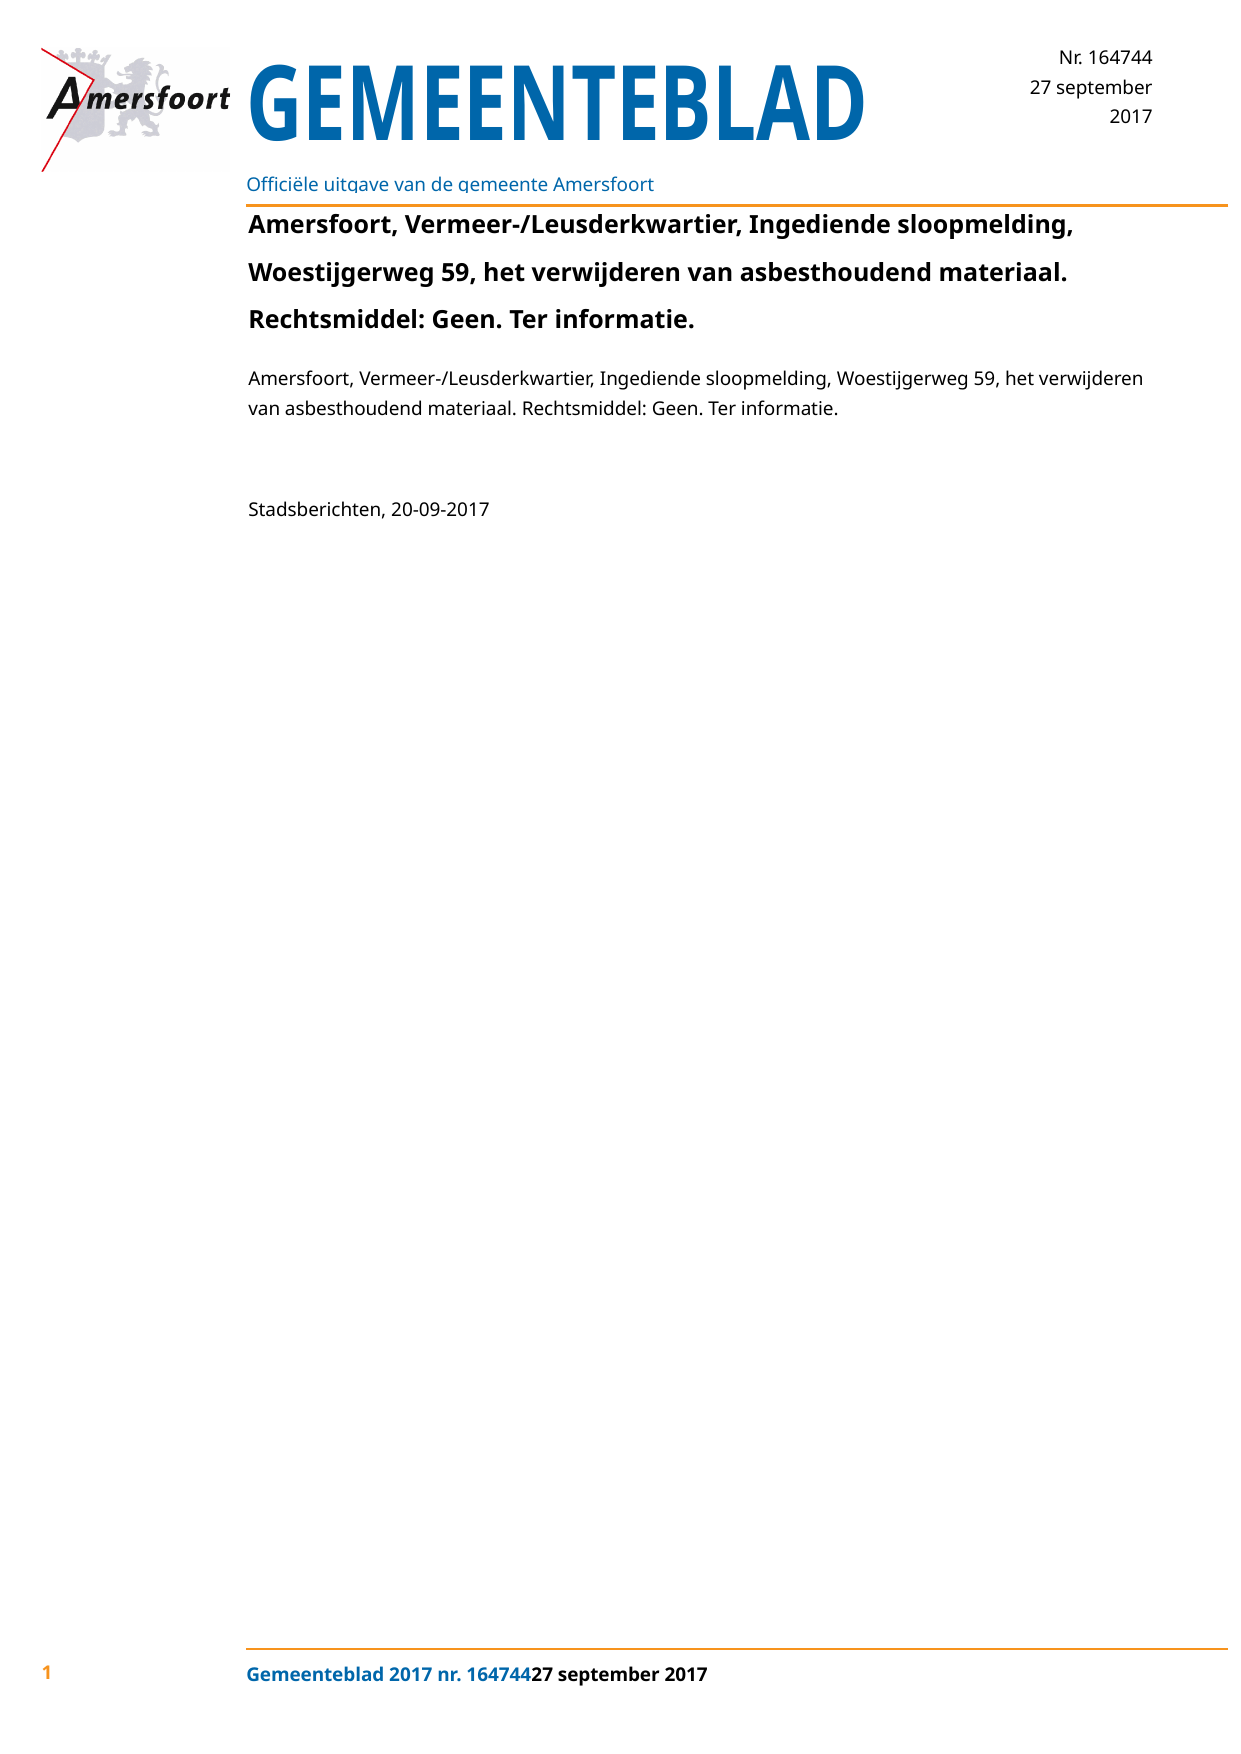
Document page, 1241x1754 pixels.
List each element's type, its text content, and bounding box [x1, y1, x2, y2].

text Amersfoort, Vermeer-/Leusderkwartier, Ingediende sloopmelding, Woestijgerweg 59, het verwijderen van asbesthoudend materiaal. Rechtsmiddel: Geen. Ter informatie. [248, 366, 1152, 421]
picture [41, 47, 231, 172]
text Stadsberichten, 20-09-2017 [248, 496, 1152, 522]
text Amersfoort, Vermeer-/Leusderkwartier, Ingediende sloopmelding, Woestijgerweg 59, het verwijderen van asbesthoudend materiaal. Rechtsmiddel: Geen. Ter informatie. [248, 207, 1152, 336]
